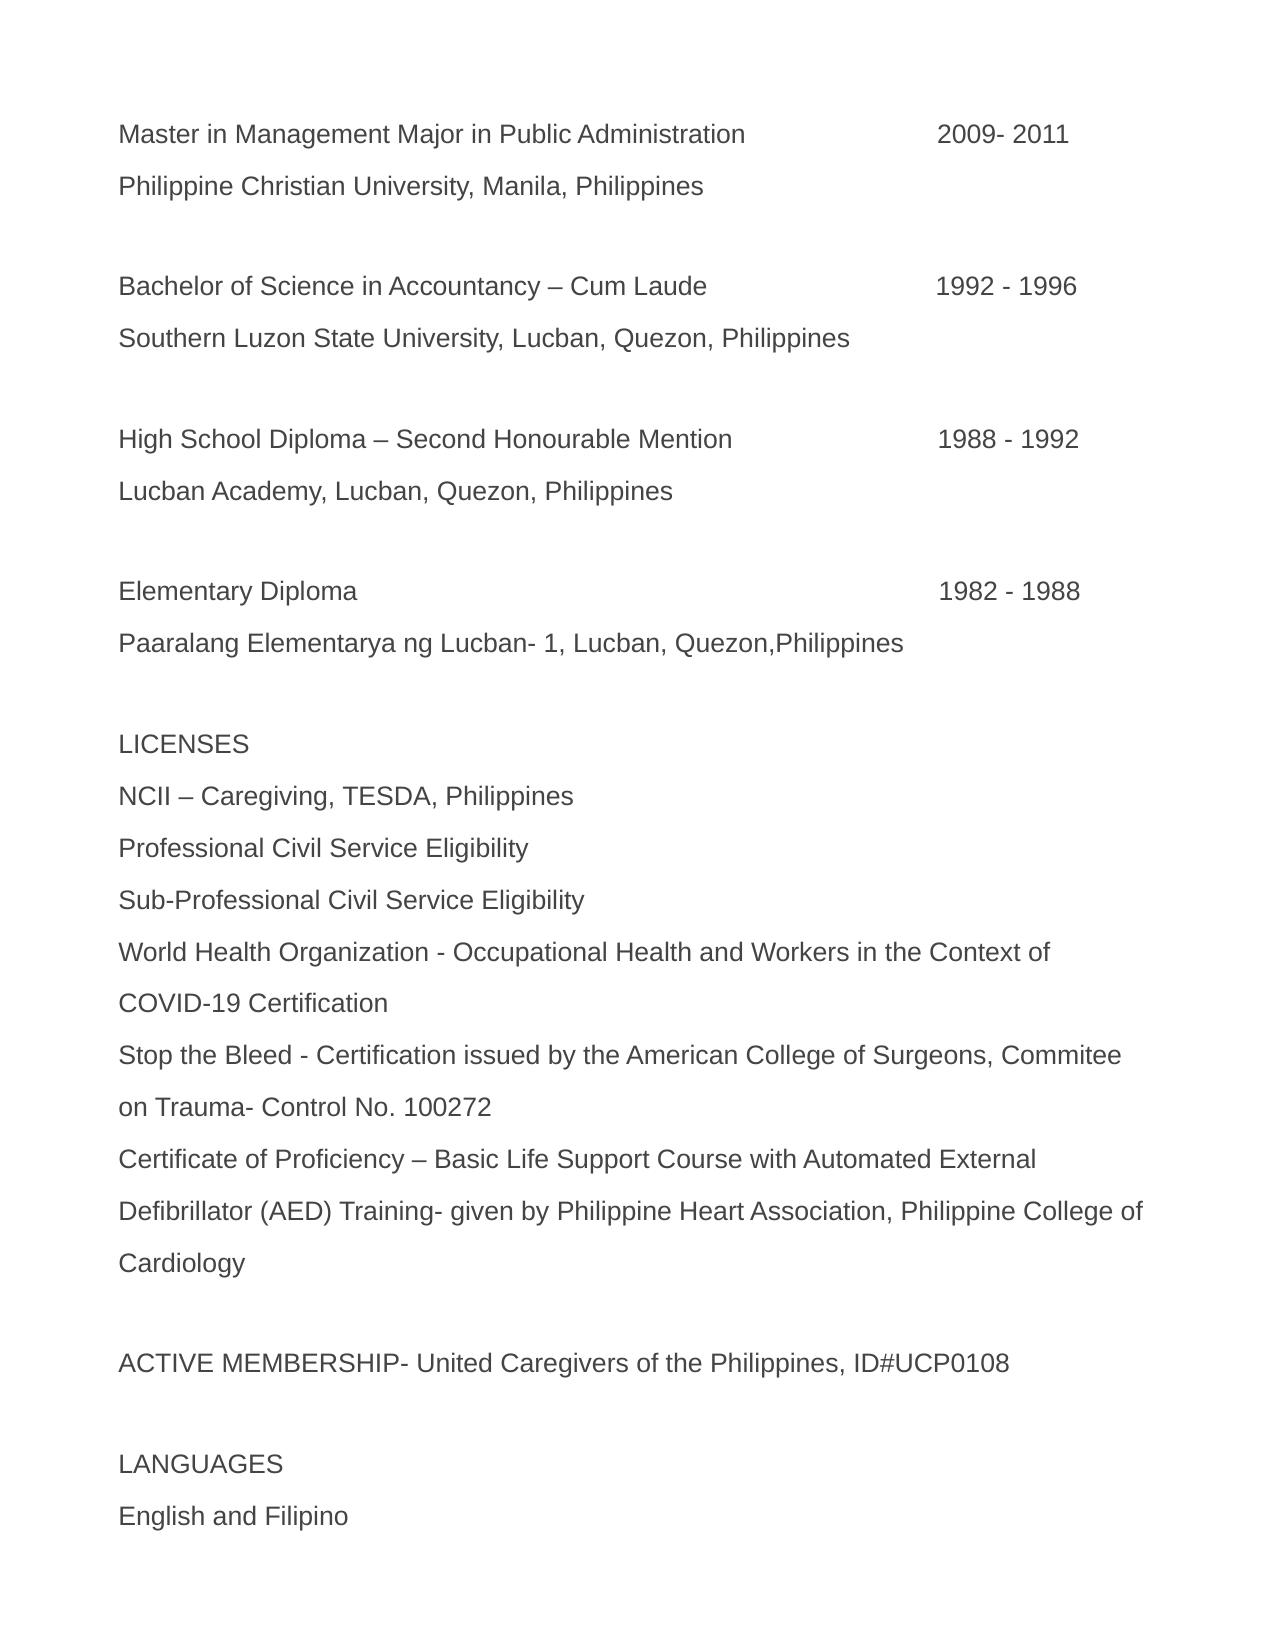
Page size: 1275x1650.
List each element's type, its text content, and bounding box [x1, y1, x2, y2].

text Stop the Bleed - Certification issued by the American College of Surgeons, Commitee on Trauma- Control No. 100272 [118, 1040, 1157, 1122]
text Certificate of Proficiency – Basic Life Support Course with Automated External Defibrillator (AED) Training- given by Philippine Heart Association, Philippine College of Cardiology [118, 1143, 1157, 1278]
text Southern Luzon State University, Lucban, Quezon, Philippines [118, 323, 1157, 353]
text ACTIVE MEMBERSHIP- United Caregivers of the Philippines, ID#UCP0108 [118, 1348, 1157, 1378]
text Master in Management Major in Public Administration 2009- 2011 Philippine Christian University, Manila, Philippines [118, 118, 1157, 201]
text World Health Organization - Occupational Health and Workers in the Context of COVID-19 Certification [118, 936, 1157, 1018]
text LANGUAGES English and Filipino [118, 1449, 1157, 1531]
text LICENSES NCII – Caregiving, TESDA, Philippines Professional Civil Service Eligibility [118, 728, 1157, 863]
text Sub-Professional Civil Service Eligibility [118, 884, 1157, 915]
text Elementary Diploma 1982 - 1988 [118, 576, 1157, 606]
text Paaralang Elementarya ng Lucban- 1, Lucban, Quezon,Philippines [118, 628, 1157, 658]
text Lucban Academy, Lucban, Quezon, Philippines [118, 475, 1157, 506]
text High School Diploma – Second Honourable Mention 1988 - 1992 [118, 423, 1157, 454]
text Bachelor of Science in Accountancy – Cum Laude 1992 - 1996 [118, 271, 1157, 301]
